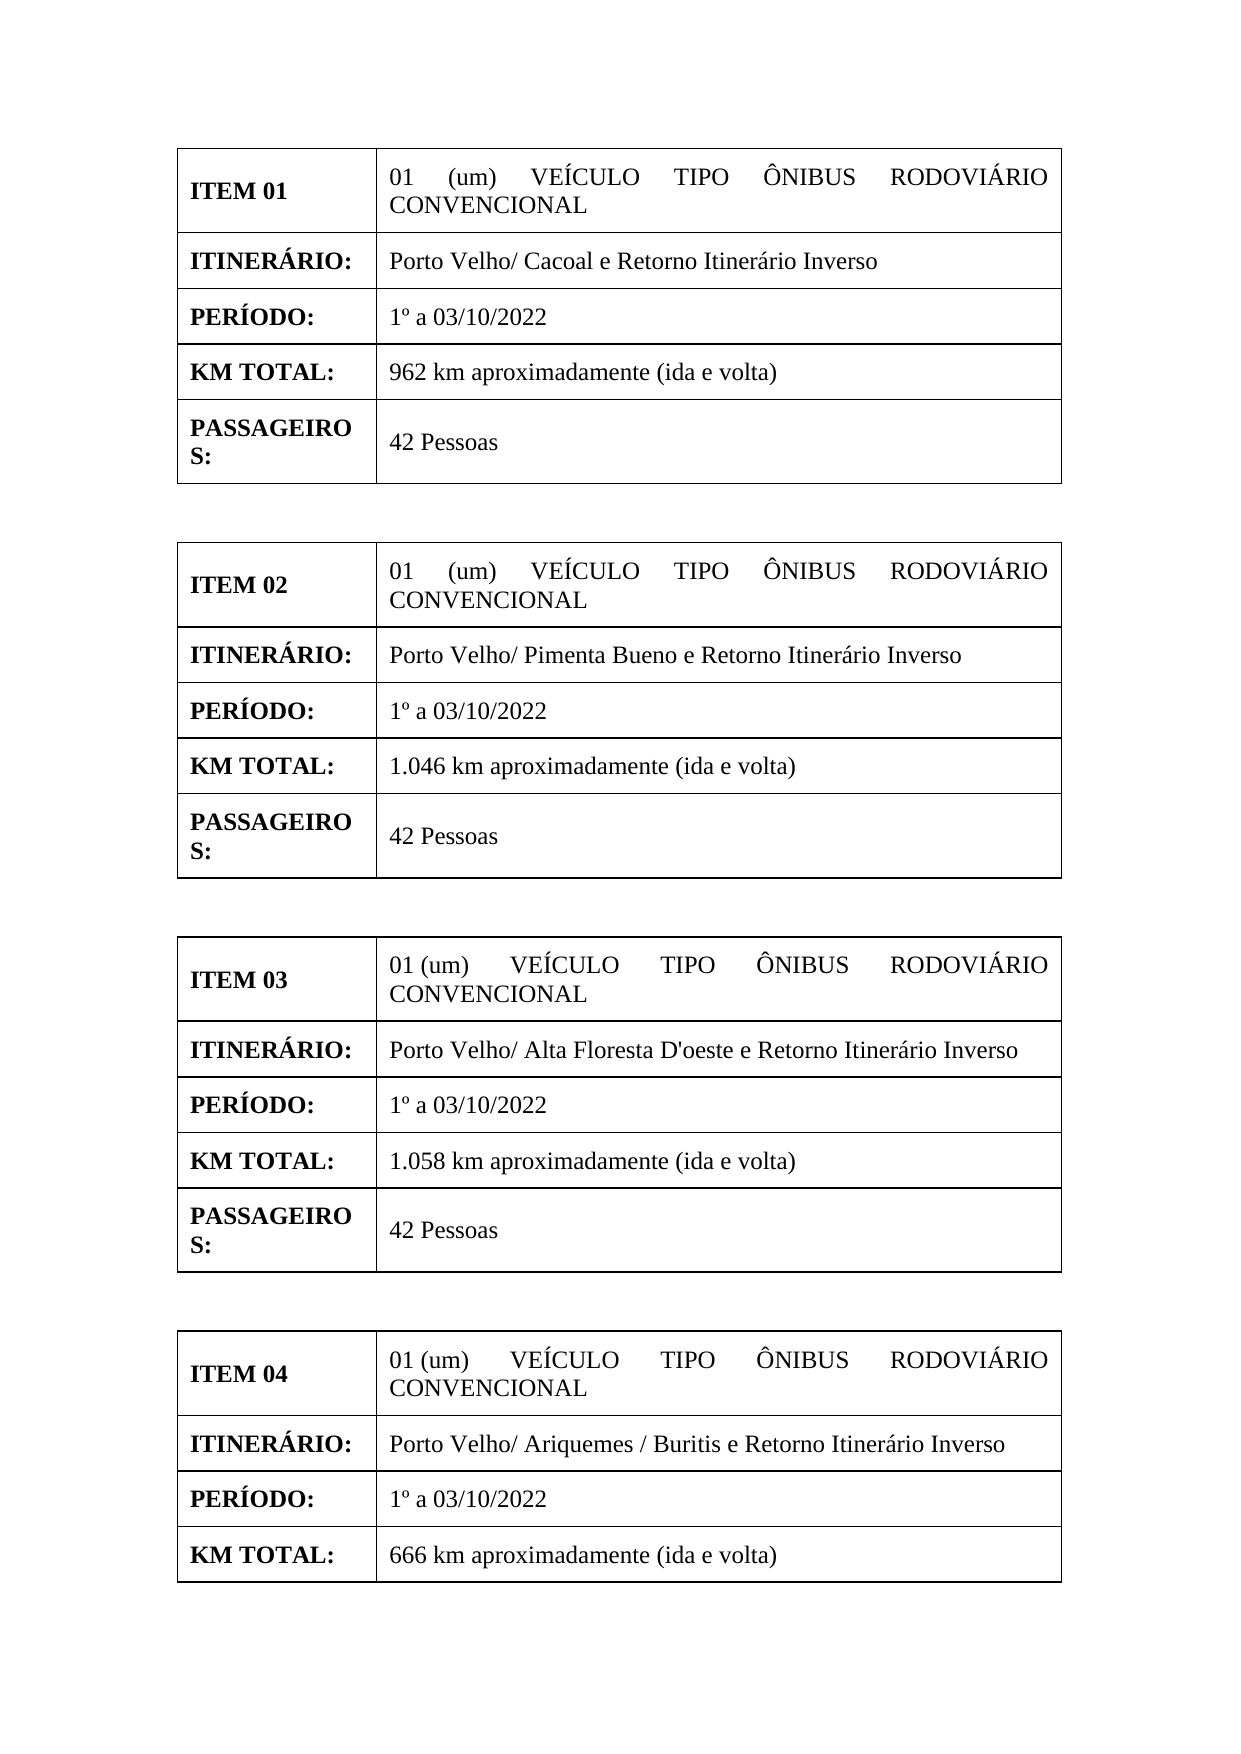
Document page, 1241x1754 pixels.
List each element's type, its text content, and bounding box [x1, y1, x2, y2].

table_header ITEM 02 [178, 543, 376, 626]
table_cell PERÍODO: [178, 289, 376, 343]
table_cell 962 km aproximadamente (ida e volta) [377, 345, 1061, 398]
table_cell PASSAGEIROS: [178, 400, 376, 483]
table_header 01 (um) VEÍCULO TIPO ÔNIBUS RODOVIÁRIO CONVENCIONAL [377, 1332, 1061, 1415]
table_cell 1º a 03/10/2022 [377, 683, 1061, 737]
table_cell ITINERÁRIO: [178, 628, 376, 682]
table_cell ITINERÁRIO: [178, 1416, 376, 1470]
table_cell PERÍODO: [178, 683, 376, 737]
table_cell ITINERÁRIO: [178, 233, 376, 287]
table_header 01 (um) VEÍCULO TIPO ÔNIBUS RODOVIÁRIO CONVENCIONAL [377, 543, 1061, 626]
table_cell Porto Velho/ Alta Floresta D'oeste e Retorno Itinerário Inverso [377, 1022, 1061, 1076]
table_cell 42 Pessoas [377, 794, 1061, 877]
table_cell KM TOTAL: [178, 739, 376, 793]
table_header 01 (um) VEÍCULO TIPO ÔNIBUS RODOVIÁRIO CONVENCIONAL [377, 938, 1061, 1020]
table_header 01 (um) VEÍCULO TIPO ÔNIBUS RODOVIÁRIO CONVENCIONAL [377, 149, 1061, 232]
table_cell 1.046 km aproximadamente (ida e volta) [377, 739, 1061, 793]
table_cell PERÍODO: [178, 1078, 376, 1131]
table_header ITEM 01 [178, 149, 376, 232]
table_cell 1.058 km aproximadamente (ida e volta) [377, 1133, 1061, 1187]
table_cell 1º a 03/10/2022 [377, 289, 1061, 343]
table_cell 1º a 03/10/2022 [377, 1078, 1061, 1131]
table_cell Porto Velho/ Ariquemes / Buritis e Retorno Itinerário Inverso [377, 1416, 1061, 1470]
table_cell 42 Pessoas [377, 400, 1061, 483]
table_cell KM TOTAL: [178, 1133, 376, 1187]
table_cell 42 Pessoas [377, 1189, 1061, 1271]
table_cell PASSAGEIROS: [178, 794, 376, 877]
table_cell PERÍODO: [178, 1472, 376, 1526]
table_cell Porto Velho/ Pimenta Bueno e Retorno Itinerário Inverso [377, 628, 1061, 682]
table_cell KM TOTAL: [178, 345, 376, 398]
table_header ITEM 04 [178, 1332, 376, 1415]
table_cell Porto Velho/ Cacoal e Retorno Itinerário Inverso [377, 233, 1061, 287]
table_cell PASSAGEIROS: [178, 1189, 376, 1271]
table_cell KM TOTAL: [178, 1527, 376, 1581]
table_cell 666 km aproximadamente (ida e volta) [377, 1527, 1061, 1581]
table_header ITEM 03 [178, 938, 376, 1020]
table_cell ITINERÁRIO: [178, 1022, 376, 1076]
table_cell 1º a 03/10/2022 [377, 1472, 1061, 1526]
